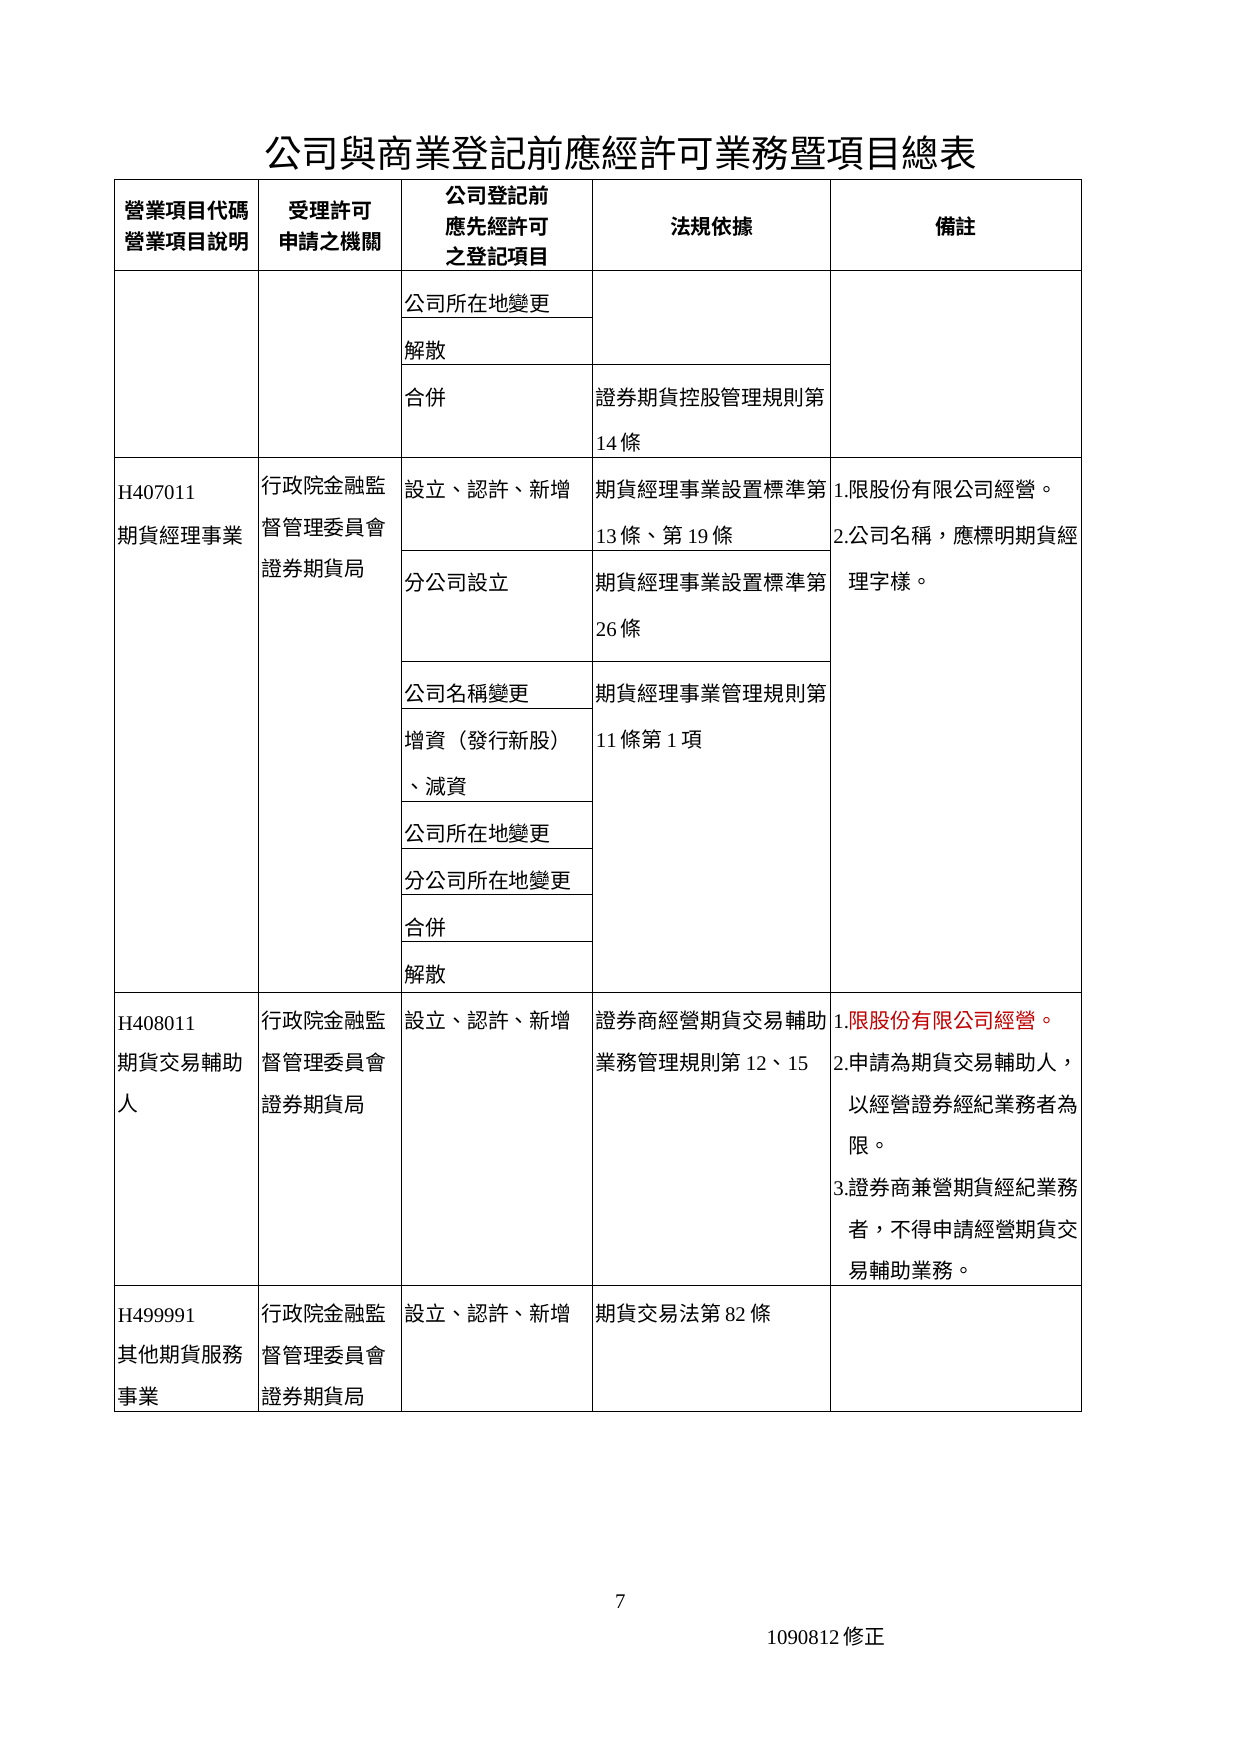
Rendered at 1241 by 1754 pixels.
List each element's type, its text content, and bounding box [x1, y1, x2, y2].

table_header 公司登記前 應先經許可 之登記項目 [402, 180, 592, 270]
table_cell 公司名稱變更 [402, 662, 592, 708]
table_cell 證券期貨控股管理規則第14條 [593, 365, 830, 457]
table_cell [115, 271, 258, 457]
table_cell 期貨經理事業管理規則第11條第1項 [593, 662, 830, 992]
table_cell 1.限股份有限公司經營。 2.公司名稱，應標明期貨經理字樣。 [831, 458, 1081, 992]
table_cell 解散 [402, 942, 592, 992]
table_cell 行政院金融監督管理委員會證券期貨局 [259, 993, 401, 1285]
table_cell 合併 [402, 365, 592, 457]
table_cell 期貨交易法第82條 [593, 1286, 830, 1411]
table_cell [259, 271, 401, 457]
table_cell [593, 271, 830, 364]
table_cell 設立、認許、新增 [402, 1286, 592, 1411]
table_header 備註 [831, 180, 1081, 270]
table_header 法規依據 [593, 180, 830, 270]
table_cell 增資（發行新股）、減資 [402, 709, 592, 801]
table_cell 公司所在地變更 [402, 802, 592, 847]
table_cell 解散 [402, 318, 592, 364]
table_cell 期貨經理事業設置標準第26條 [593, 551, 830, 661]
table_cell 期貨經理事業設置標準第13條、第19條 [593, 458, 830, 549]
table_cell 分公司設立 [402, 551, 592, 661]
table_cell 設立、認許、新增 [402, 993, 592, 1285]
table_cell 公司所在地變更 [402, 271, 592, 317]
table_cell 1.限股份有限公司經營。 2.申請為期貨交易輔助人，以經營證券經紀業務者為限。 3.證券商兼營期貨經紀業務者，不得申請經營期貨交易輔助業務。 [831, 993, 1081, 1285]
table_cell H408011 期貨交易輔助人 [115, 993, 258, 1285]
table_cell [831, 1286, 1081, 1411]
table_cell [831, 271, 1081, 457]
table_cell 行政院金融監督管理委員會證券期貨局 [259, 458, 401, 992]
table_cell 證券商經營期貨交易輔助業務管理規則第12、15 [593, 993, 830, 1285]
table_cell 合併 [402, 895, 592, 941]
table_cell H499991 其他期貨服務事業 [115, 1286, 258, 1411]
table_header 營業項目代碼 營業項目說明 [115, 180, 258, 270]
table_cell 分公司所在地變更 [402, 849, 592, 894]
table_cell 設立、認許、新增 [402, 458, 592, 549]
table_header 受理許可 申請之機關 [259, 180, 401, 270]
table_cell 行政院金融監督管理委員會證券期貨局 [259, 1286, 401, 1411]
table_cell H407011 期貨經理事業 [115, 458, 258, 992]
